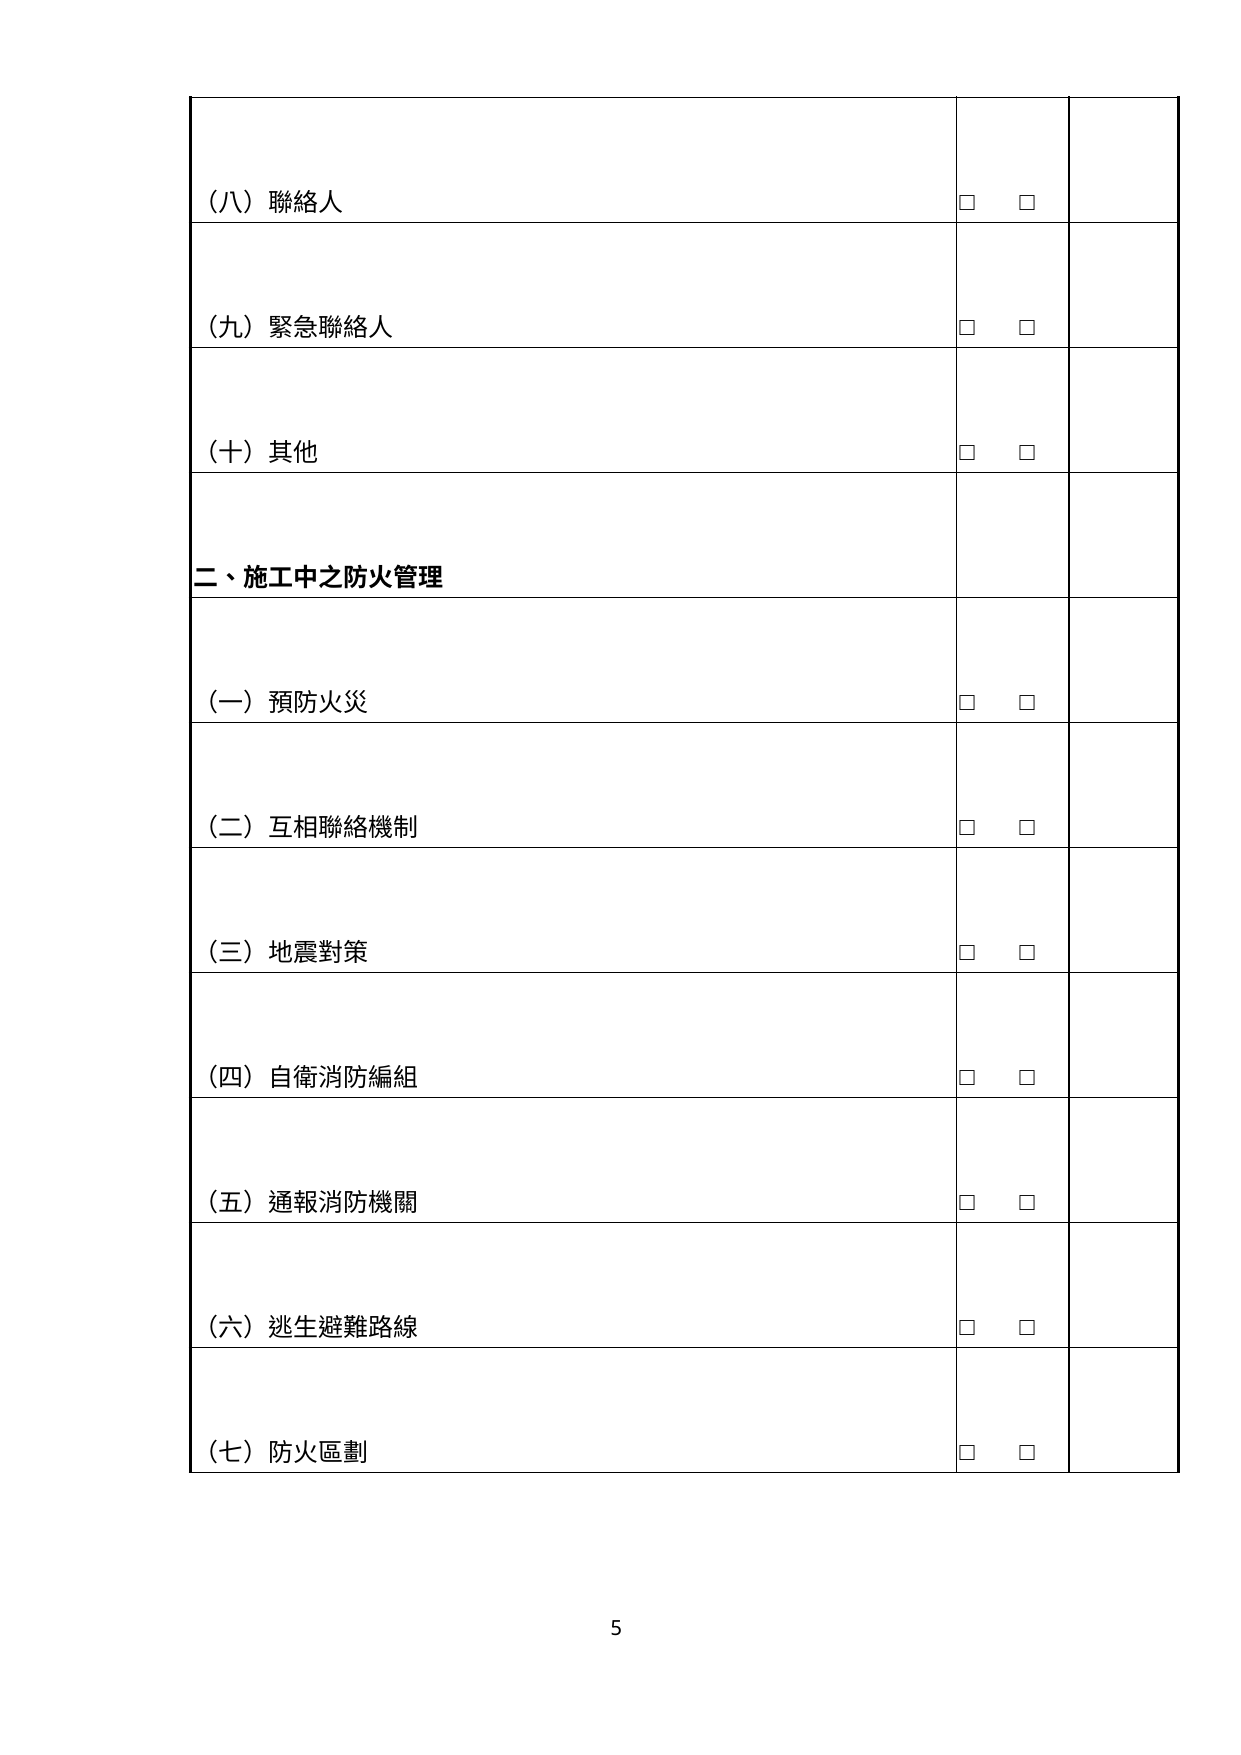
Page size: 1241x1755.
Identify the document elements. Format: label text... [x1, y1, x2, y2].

table_cell （五）通報消防機關 [192, 1098, 956, 1221]
table_cell [1070, 348, 1177, 471]
table_cell □ □ [957, 223, 1068, 346]
table_cell □ □ [957, 1348, 1068, 1471]
table_cell □ □ [957, 598, 1068, 721]
table_cell [1070, 98, 1177, 221]
table_cell （三）地震對策 [192, 848, 956, 971]
table_cell （十）其他 [192, 348, 956, 471]
table_cell □ □ [957, 973, 1068, 1096]
table_cell （七）防火區劃 [192, 1348, 956, 1471]
table_cell [1070, 848, 1177, 971]
table_cell □ □ [957, 723, 1068, 846]
table_cell □ □ [957, 848, 1068, 971]
table_cell （九）緊急聯絡人 [192, 223, 956, 346]
table_cell （一）預防火災 [192, 598, 956, 721]
table_cell [1070, 1223, 1177, 1346]
table_cell [1070, 973, 1177, 1096]
table_cell □ □ [957, 348, 1068, 471]
table_cell 二、施工中之防火管理 [192, 473, 956, 596]
table_cell [1070, 223, 1177, 346]
table_cell □ □ [957, 1223, 1068, 1346]
table_cell [1070, 1348, 1177, 1471]
table_cell □ □ [957, 98, 1068, 221]
table_cell □ □ [957, 1098, 1068, 1221]
table_cell [1070, 1098, 1177, 1221]
table_cell [1070, 723, 1177, 846]
table_cell [1070, 598, 1177, 721]
table_cell [1070, 473, 1177, 596]
table_cell （四）自衛消防編組 [192, 973, 956, 1096]
table_cell （六）逃生避難路線 [192, 1223, 956, 1346]
table_cell （八）聯絡人 [192, 98, 956, 221]
table_cell （二）互相聯絡機制 [192, 723, 956, 846]
table_cell [957, 473, 1068, 596]
